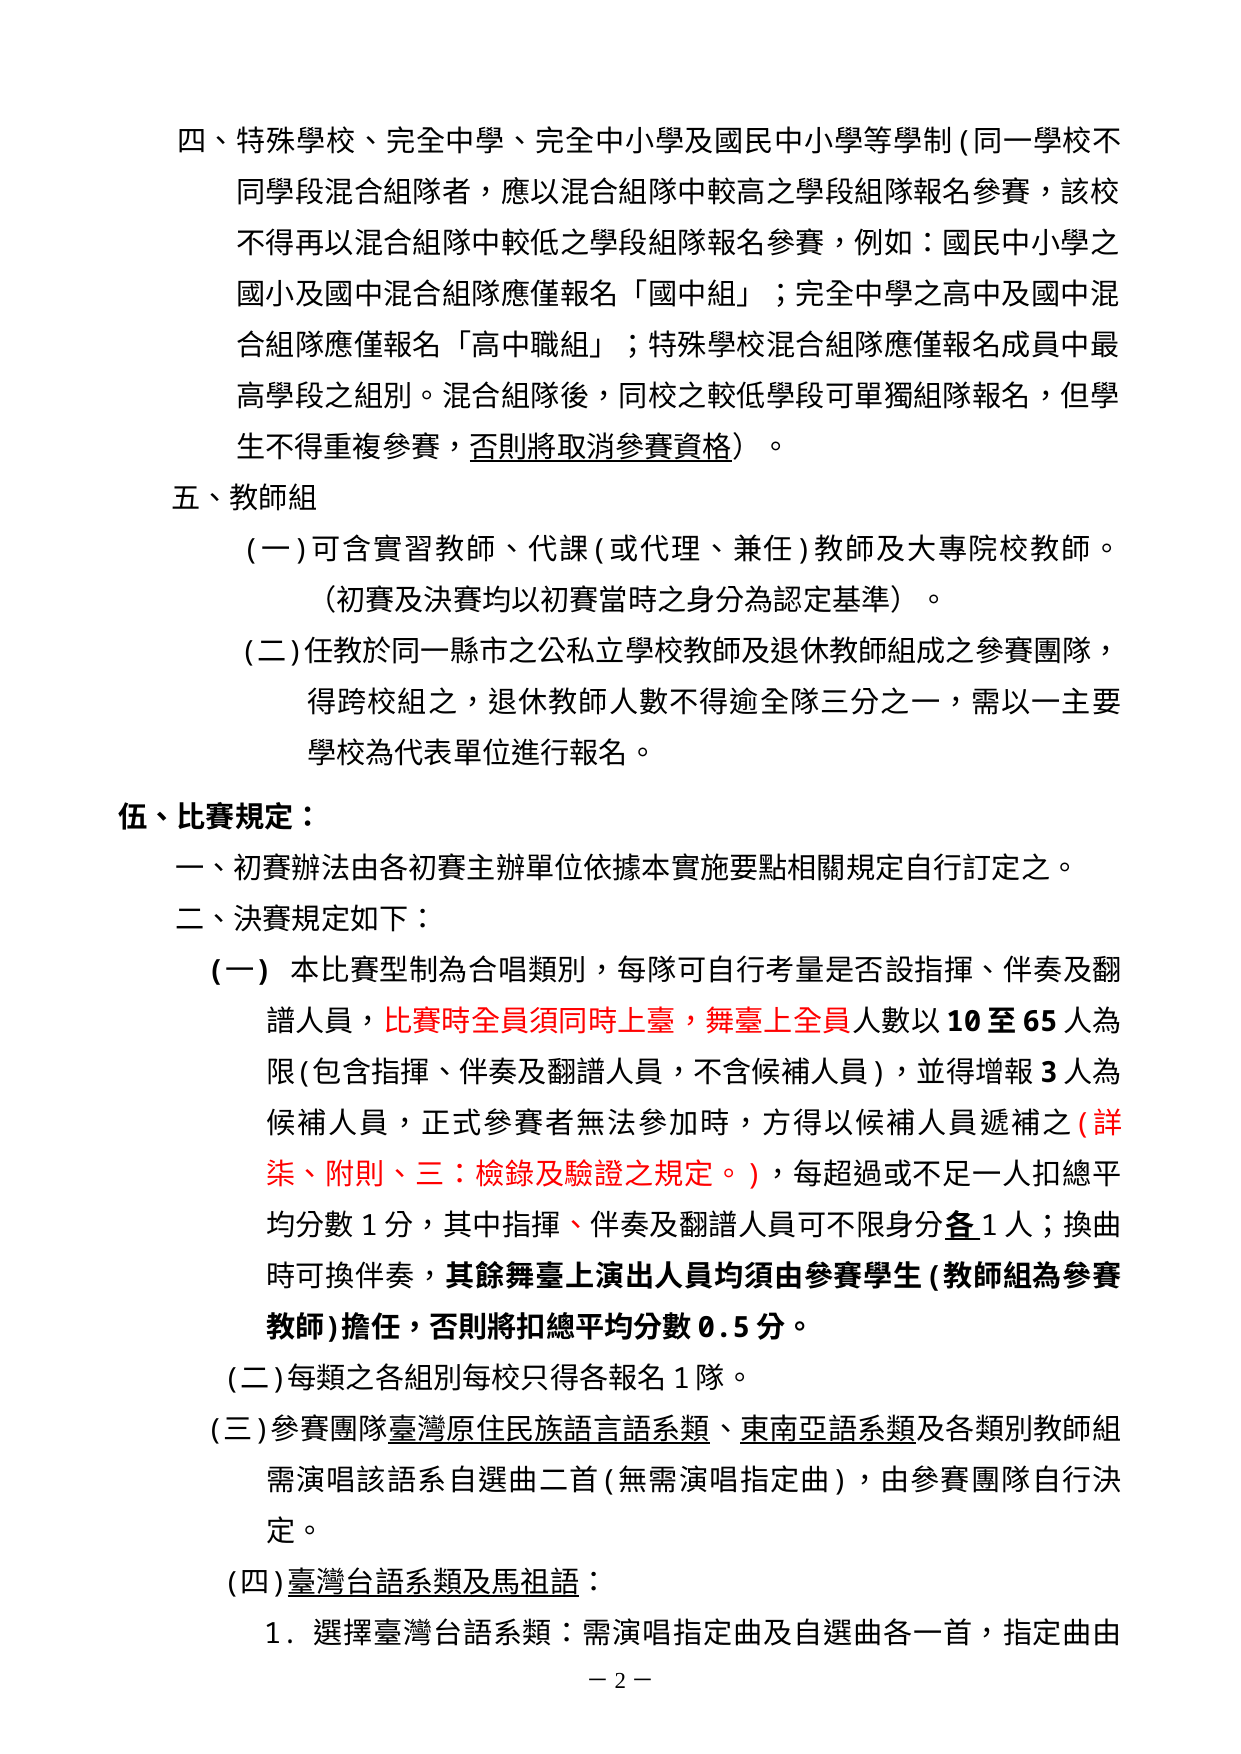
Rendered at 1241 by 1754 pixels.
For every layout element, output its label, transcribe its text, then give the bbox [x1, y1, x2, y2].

text (四)臺灣台語系類及馬祖語： [118, 1552, 1122, 1603]
text 四、特殊學校、完全中學、完全中小學及國民中小學等學制(同一學校不同學段混合組隊者，應以混合組隊中較高之學段組隊報名參賽，該校不得再以混合組隊中較低之學段組隊報名參賽，例如：國民中小學之國小及國中混合組隊應僅報名「國中組」；完全中學之高中及國中混合組隊應僅報名「高中職組」；特殊學校混合組隊應僅報名成員中最高學段之組別。混合組隊後，同校之較低學段可單獨組隊報名，但學生不得重複參賽，否則將取消參賽資格）。 [177, 110, 1122, 467]
text (二)每類之各組別每校只得各報名1隊。 [118, 1348, 1122, 1399]
text (二)任教於同一縣市之公私立學校教師及退休教師組成之參賽團隊，得跨校組之，退休教師人數不得逾全隊三分之一，需以一主要學校為代表單位進行報名。 [183, 621, 1122, 774]
text 二、決賽規定如下： [175, 888, 1122, 939]
text 伍、比賽規定： [118, 786, 1122, 837]
text (一) 本比賽型制為合唱類別，每隊可自行考量是否設指揮、伴奏及翻譜人員，比賽時全員須同時上臺，舞臺上全員人數以10至65人為限(包含指揮、伴奏及翻譜人員，不含候補人員)，並得增報3人為候補人員，正式參賽者無法參加時，方得以候補人員遞補之(詳柒、附則、三：檢錄及驗證之規定。)，每超過或不足一人扣總平均分數1分，其中指揮、伴奏及翻譜人員可不限身分各1人；換曲時可換伴奏，其餘舞臺上演出人員均須由參賽學生(教師組為參賽教師)擔任，否則將扣總平均分數0.5分。 [207, 939, 1122, 1348]
text (一)可含實習教師、代課(或代理、兼任)教師及大專院校教師。（初賽及決賽均以初賽當時之身分為認定基準）。 [242, 518, 1122, 621]
text 一、初賽辦法由各初賽主辦單位依據本實施要點相關規定自行訂定之。 [175, 837, 1122, 888]
text (三)參賽團隊臺灣原住民族語言語系類、東南亞語系類及各類別教師組需演唱該語系自選曲二首(無需演唱指定曲)，由參賽團隊自行決定。 [118, 1399, 1122, 1552]
text 五、教師組 [171, 467, 1122, 518]
list 選擇臺灣台語系類：需演唱指定曲及自選曲各一首，指定曲由 [263, 1603, 1122, 1654]
